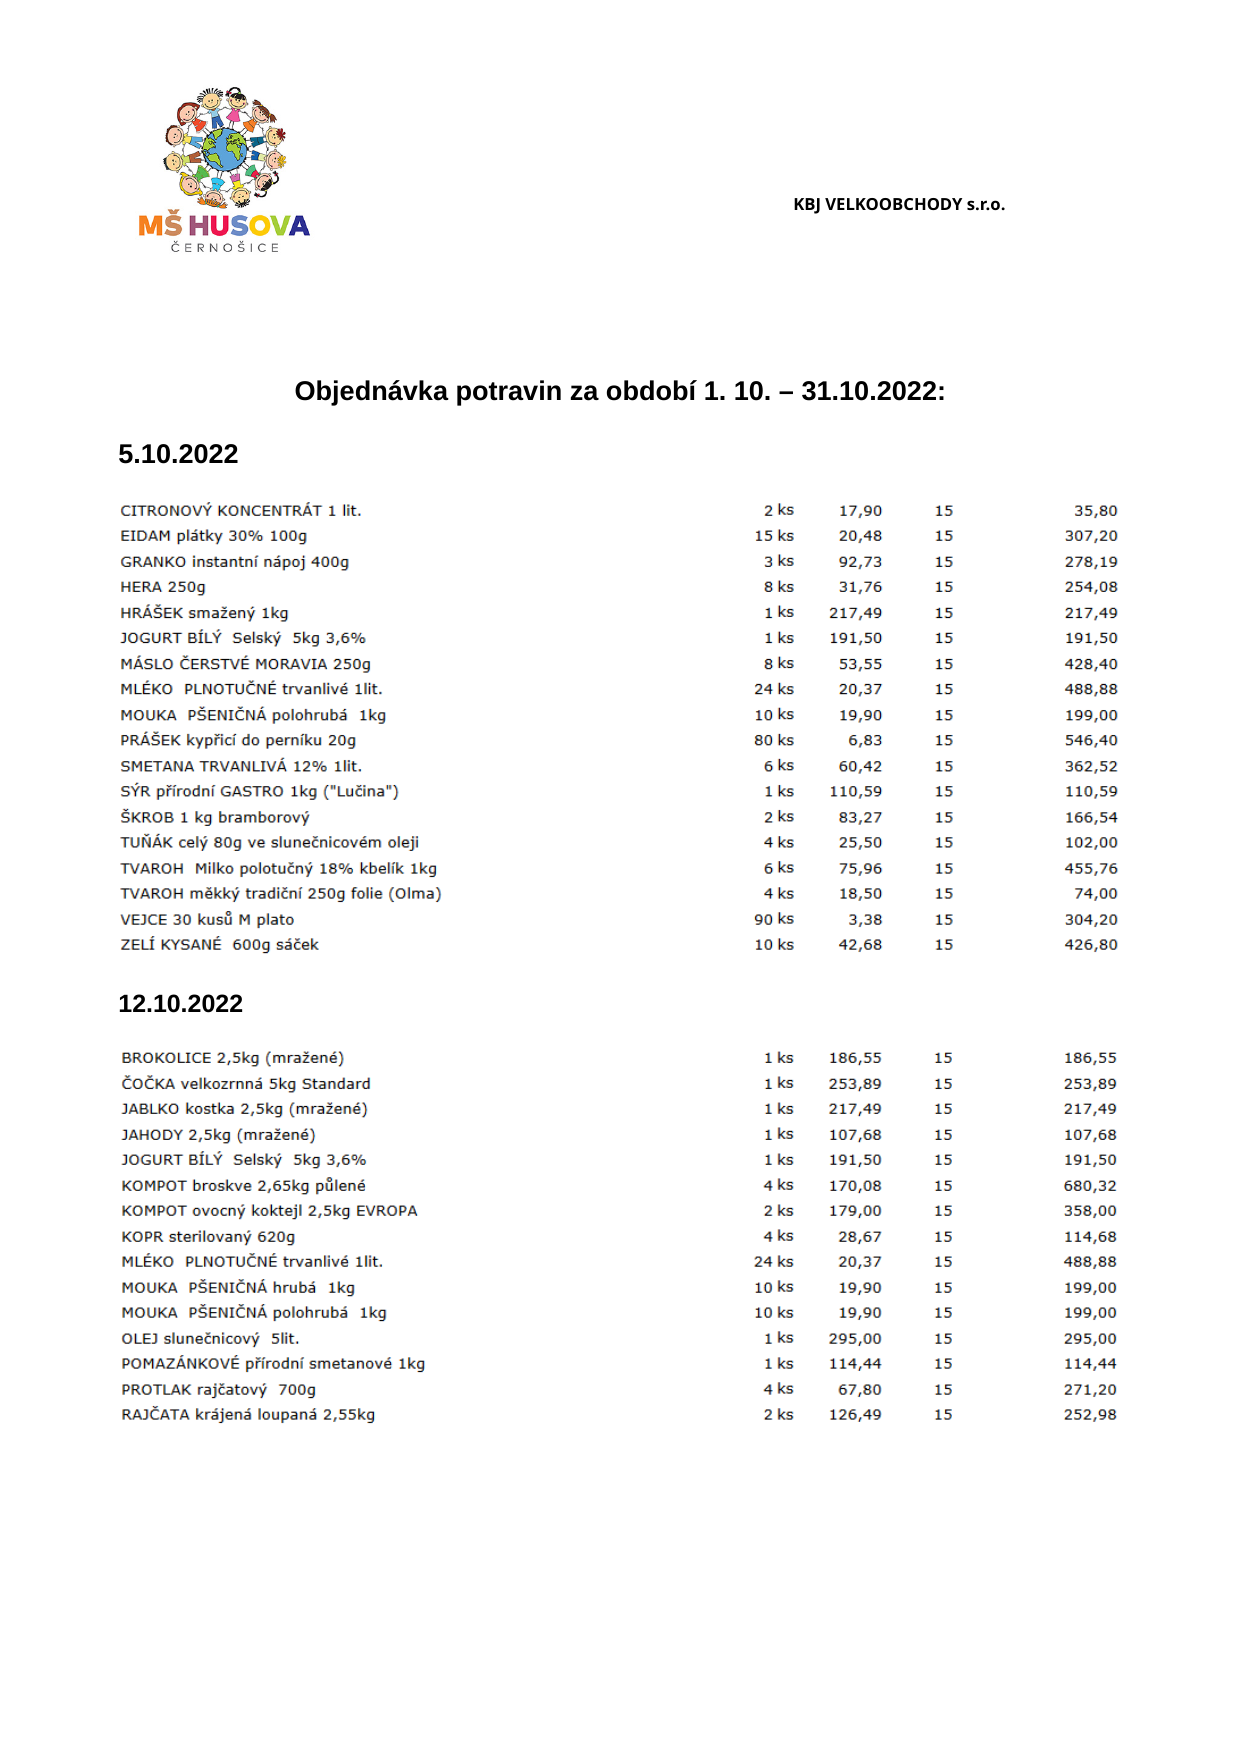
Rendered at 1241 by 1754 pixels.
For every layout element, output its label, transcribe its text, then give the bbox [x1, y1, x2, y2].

text KBJ VELKOOBCHODY s.r.o. [319, 192, 1122, 215]
text Objednávka potravin za období 1. 10. – 31.10.2022: [118, 375, 1122, 407]
text 12.10.2022 [118, 989, 1122, 1017]
text 5.10.2022 [118, 438, 1122, 469]
